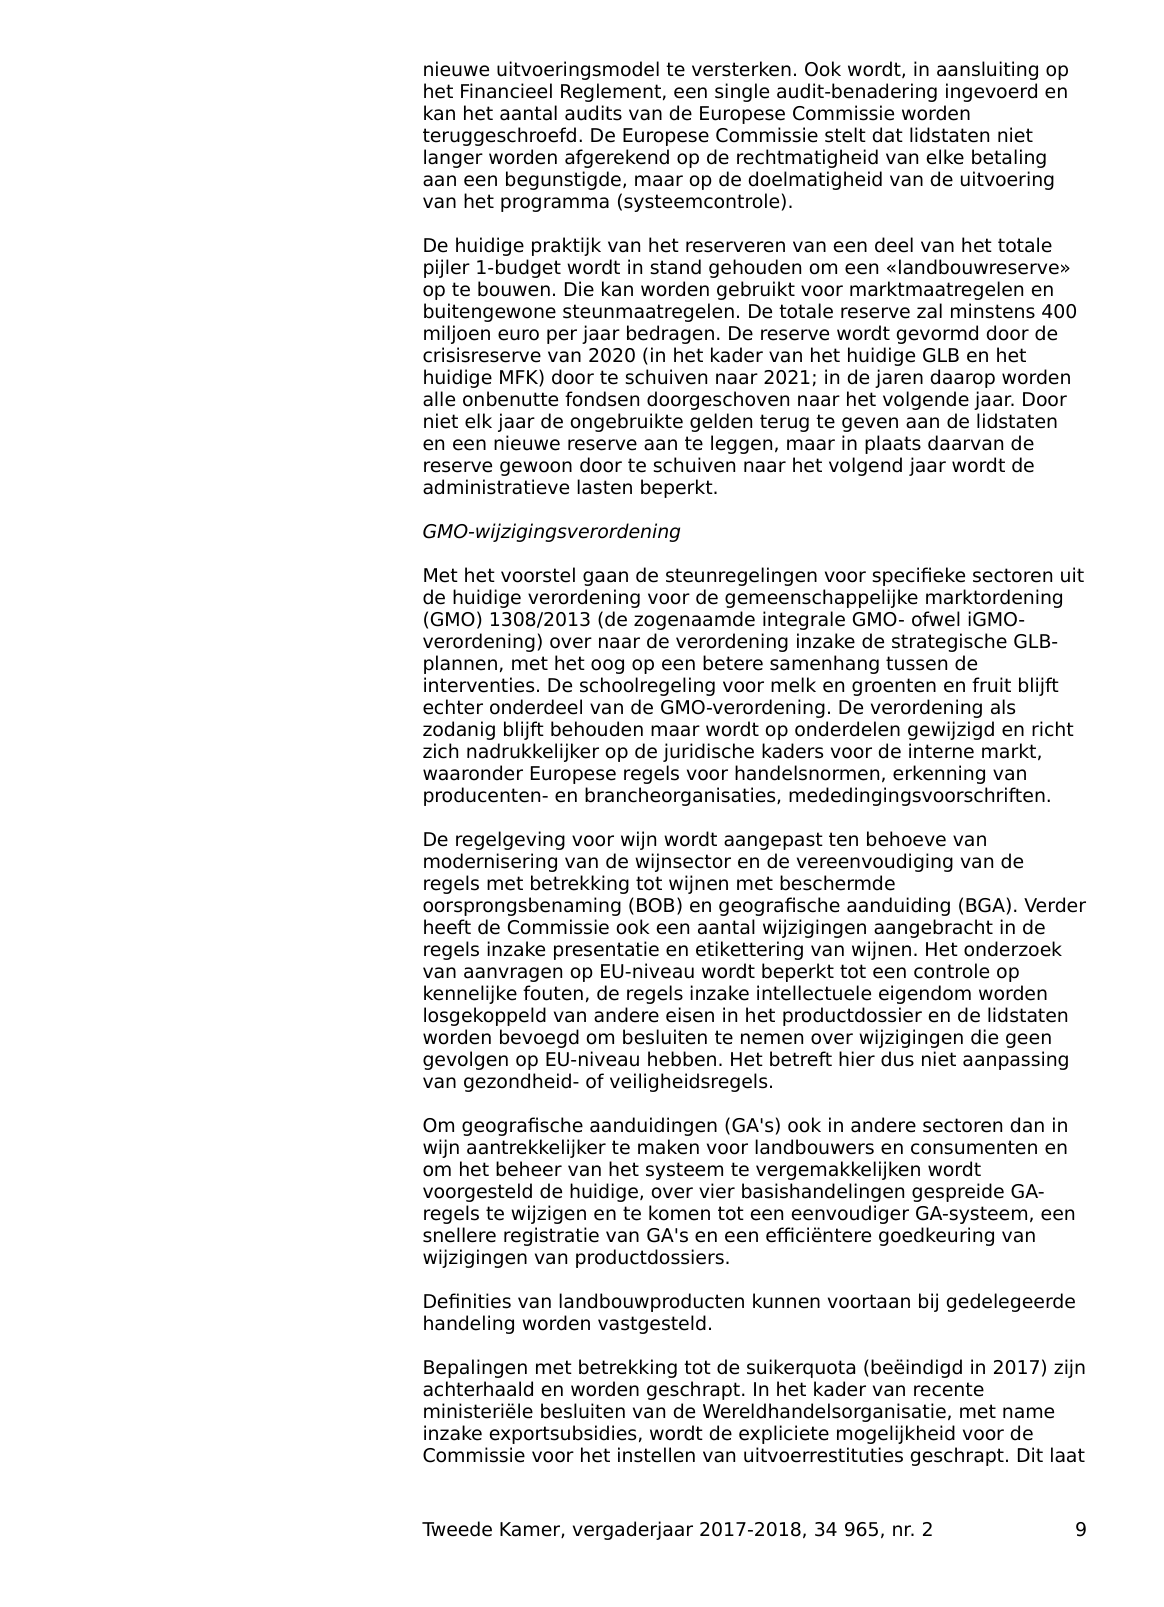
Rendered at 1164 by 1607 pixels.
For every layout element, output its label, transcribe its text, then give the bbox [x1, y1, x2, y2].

text Met het voorstel gaan de steunregelingen voor specifieke sectoren uit de huidige verordening voor de gemeenschappelijke marktordening (GMO) 1308/2013 (de zogenaamde integrale GMO- ofwel iGMO-verordening) over naar de verordening inzake de strategische GLB-plannen, met het oog op een betere samenhang tussen de interventies. De schoolregeling voor melk en groenten en fruit blijft echter onderdeel van de GMO-verordening. De verordening als zodanig blijft behouden maar wordt op onderdelen gewijzigd en richt zich nadrukkelijker op de juridische kaders voor de interne markt, waaronder Europese regels voor handelsnormen, erkenning van producenten- en brancheorganisaties, mededingingsvoorschriften. [422, 565, 1087, 807]
text Definities van landbouwproducten kunnen voortaan bij gedelegeerde handeling worden vastgesteld. [422, 1291, 1087, 1335]
subtitle GMO-wijzigingsverordening [422, 521, 1087, 543]
text Bepalingen met betrekking tot de suikerquota (beëindigd in 2017) zijn achterhaald en worden geschrapt. In het kader van recente ministeriële besluiten van de Wereldhandelsorganisatie, met name inzake exportsubsidies, wordt de expliciete mogelijkheid voor de Commissie voor het instellen van uitvoerrestituties geschrapt. Dit laat [422, 1357, 1087, 1467]
text nieuwe uitvoeringsmodel te versterken. Ook wordt, in aansluiting op het Financieel Reglement, een single audit-benadering ingevoerd en kan het aantal audits van de Europese Commissie worden teruggeschroefd. De Europese Commissie stelt dat lidstaten niet langer worden afgerekend op de rechtmatigheid van elke betaling aan een begunstigde, maar op de doelmatigheid van de uitvoering van het programma (systeemcontrole). [422, 59, 1087, 213]
text De huidige praktijk van het reserveren van een deel van het totale pijler 1-budget wordt in stand gehouden om een «landbouwreserve» op te bouwen. Die kan worden gebruikt voor marktmaatregelen en buitengewone steunmaatregelen. De totale reserve zal minstens 400 miljoen euro per jaar bedragen. De reserve wordt gevormd door de crisisreserve van 2020 (in het kader van het huidige GLB en het huidige MFK) door te schuiven naar 2021; in de jaren daarop worden alle onbenutte fondsen doorgeschoven naar het volgende jaar. Door niet elk jaar de ongebruikte gelden terug te geven aan de lidstaten en een nieuwe reserve aan te leggen, maar in plaats daarvan de reserve gewoon door te schuiven naar het volgend jaar wordt de administratieve lasten beperkt. [422, 235, 1087, 499]
text De regelgeving voor wijn wordt aangepast ten behoeve van modernisering van de wijnsector en de vereenvoudiging van de regels met betrekking tot wijnen met beschermde oorsprongsbenaming (BOB) en geografische aanduiding (BGA). Verder heeft de Commissie ook een aantal wijzigingen aangebracht in de regels inzake presentatie en etikettering van wijnen. Het onderzoek van aanvragen op EU-niveau wordt beperkt tot een controle op kennelijke fouten, de regels inzake intellectuele eigendom worden losgekoppeld van andere eisen in het productdossier en de lidstaten worden bevoegd om besluiten te nemen over wijzigingen die geen gevolgen op EU-niveau hebben. Het betreft hier dus niet aanpassing van gezondheid- of veiligheidsregels. [422, 829, 1087, 1093]
text Om geografische aanduidingen (GA's) ook in andere sectoren dan in wijn aantrekkelijker te maken voor landbouwers en consumenten en om het beheer van het systeem te vergemakkelijken wordt voorgesteld de huidige, over vier basishandelingen gespreide GA-regels te wijzigen en te komen tot een eenvoudiger GA-systeem, een snellere registratie van GA's en een efficiëntere goedkeuring van wijzigingen van productdossiers. [422, 1115, 1087, 1269]
